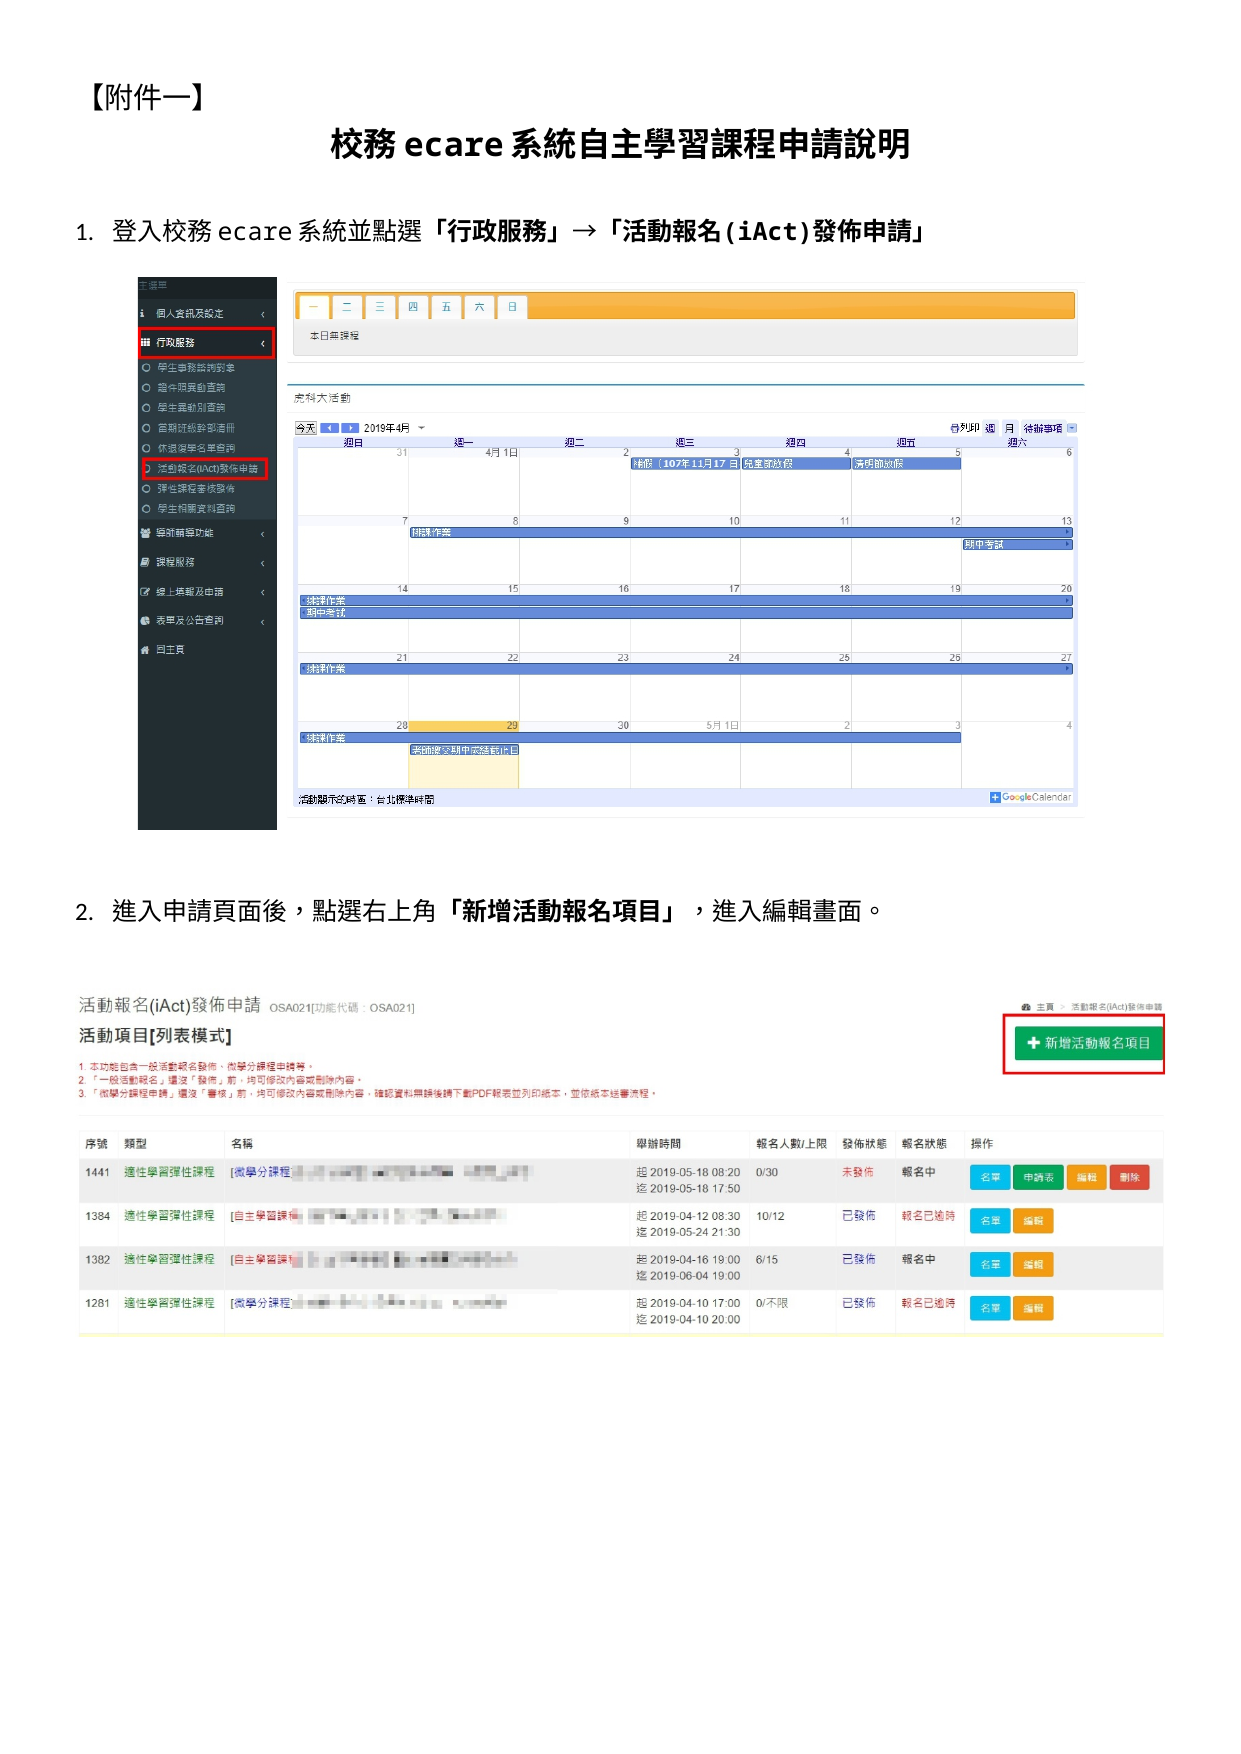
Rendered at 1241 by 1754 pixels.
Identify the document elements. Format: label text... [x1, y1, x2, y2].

text 【附件一】 [75, 75, 1165, 117]
list 進入申請頁面後，點選右上角「新增活動報名項目」，進入編輯畫面。 [75, 891, 1165, 927]
text 校務ecare系統自主學習課程申請說明 [75, 117, 1165, 166]
list 登入校務ecare系統並點選「行政服務」→「活動報名(iAct)發佈申請」 [75, 211, 1165, 247]
